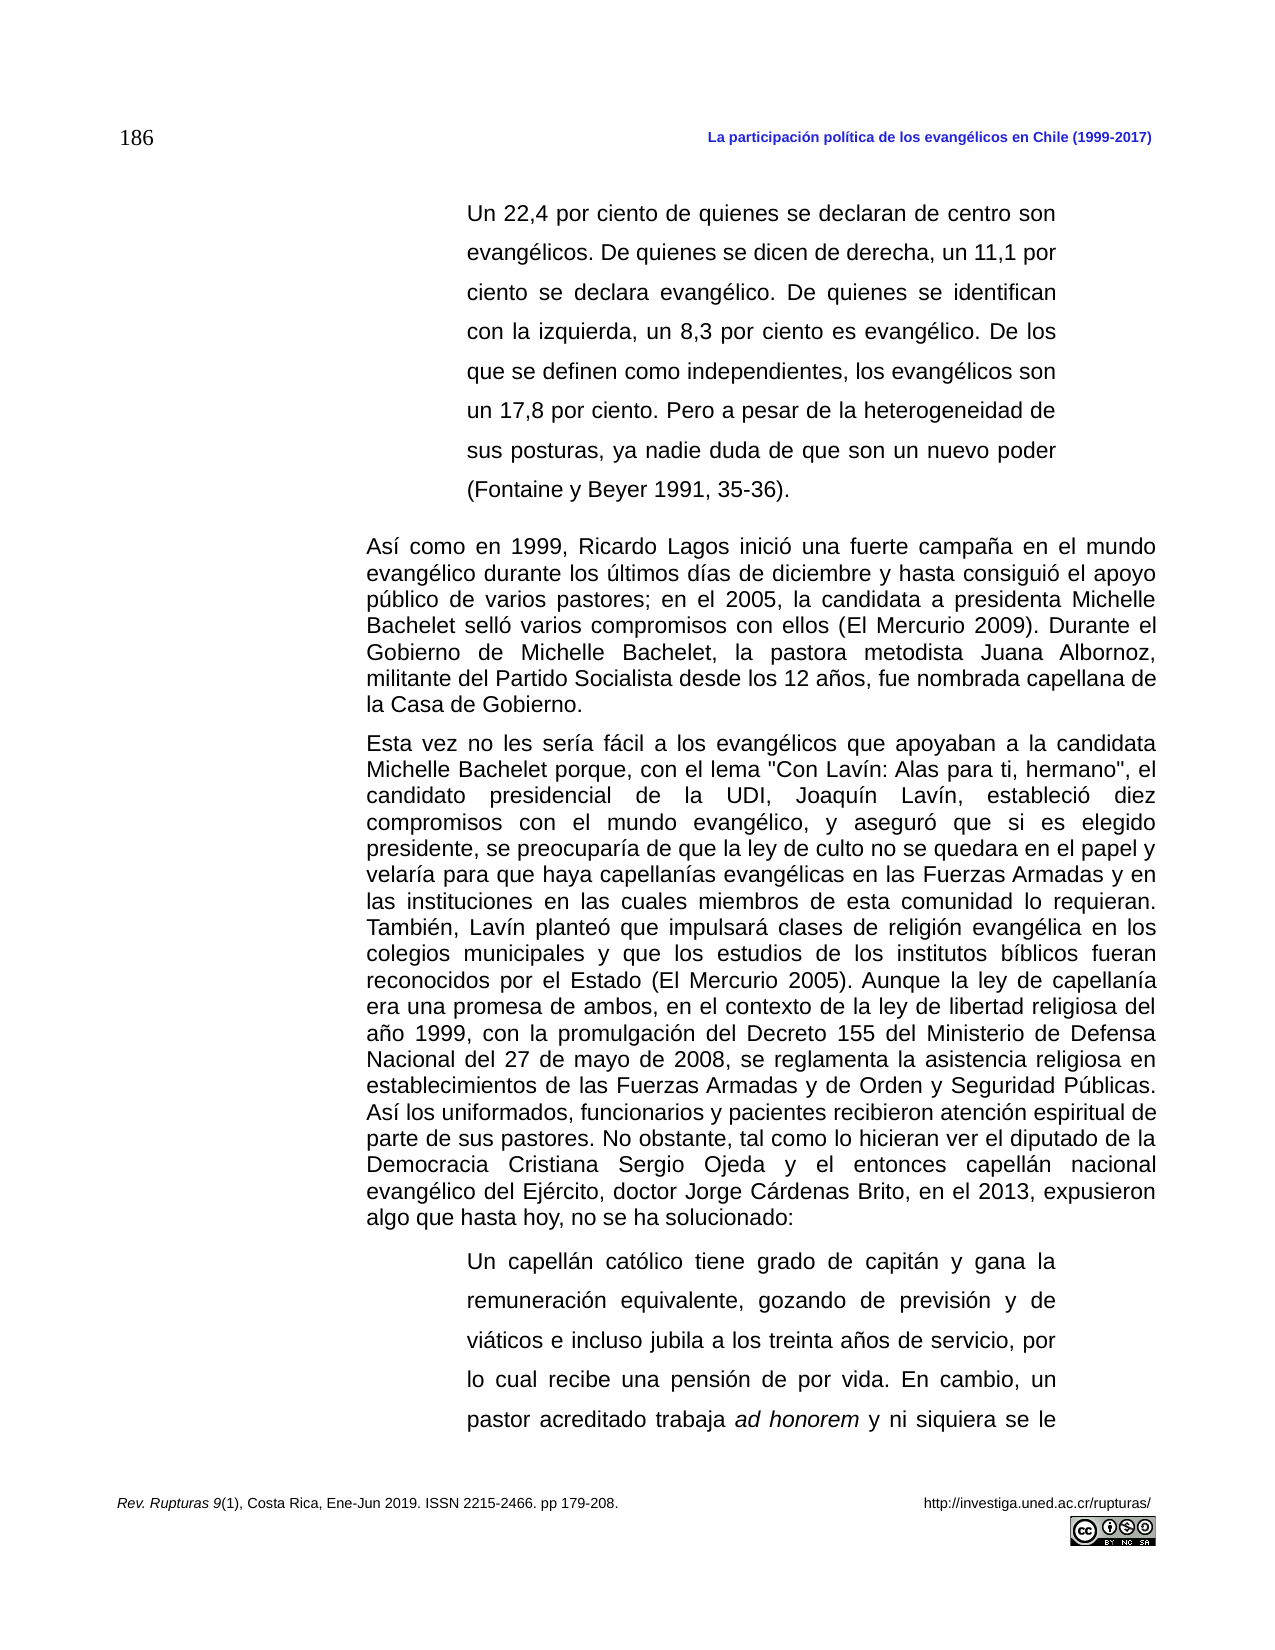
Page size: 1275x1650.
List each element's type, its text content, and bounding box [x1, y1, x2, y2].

picture [1070, 1516, 1156, 1546]
text Así como en 1999, Ricardo Lagos inició una fuerte campaña en el mundo evangélico durante los últimos días de diciembre y hasta consiguió el apoyo público de varios pastores; en el 2005, la candidata a presidenta Michelle Bachelet selló varios compromisos con ellos (El Mercurio 2009). Durante el Gobierno de Michelle Bachelet, la pastora metodista Juana Albornoz, militante del Partido Socialista desde los 12 años, fue nombrada capellana de la Casa de Gobierno. [366, 533, 1157, 718]
text Esta vez no les sería fácil a los evangélicos que apoyaban a la candidata Michelle Bachelet porque, con el lema "Con Lavín: Alas para ti, hermano", el candidato presidencial de la UDI, Joaquín Lavín, estableció diez compromisos con el mundo evangélico, y aseguró que si es elegido presidente, se preocuparía de que la ley de culto no se quedara en el papel y velaría para que haya capellanías evangélicas en las Fuerzas Armadas y en las instituciones en las cuales miembros de esta comunidad lo requieran. También, Lavín planteó que impulsará clases de religión evangélica en los colegios municipales y que los estudios de los institutos bíblicos fueran reconocidos por el Estado (El Mercurio 2005). Aunque la ley de capellanía era una promesa de ambos, en el contexto de la ley de libertad religiosa del año 1999, con la promulgación del Decreto 155 del Ministerio de Defensa Nacional del 27 de mayo de 2008, se reglamenta la asistencia religiosa en establecimientos de las Fuerzas Armadas y de Orden y Seguridad Públicas. Así los uniformados, funcionarios y pacientes recibieron atención espiritual de parte de sus pastores. No obstante, tal como lo hicieran ver el diputado de la Democracia Cristiana Sergio Ojeda y el entonces capellán nacional evangélico del Ejército, doctor Jorge Cárdenas Brito, en el 2013, expusieron algo que hasta hoy, no se ha solucionado: [366, 729, 1157, 1230]
text Un 22,4 por ciento de quienes se declaran de centro son evangélicos. De quienes se dicen de derecha, un 11,1 por ciento se declara evangélico. De quienes se identifican con la izquierda, un 8,3 por ciento es evangélico. De los que se definen como independientes, los evangélicos son un 17,8 por ciento. Pero a pesar de la heterogeneidad de sus posturas, ya nadie duda de que son un nuevo poder (Fontaine y Beyer 1991, 35-36). [467, 200, 1056, 502]
text Un capellán católico tiene grado de capitán y gana la remuneración equivalente, gozando de previsión y de viáticos e incluso jubila a los treinta años de servicio, por lo cual recibe una pensión de por vida. En cambio, un pastor acreditado trabaja ad honorem y ni siquiera se le [467, 1248, 1056, 1432]
